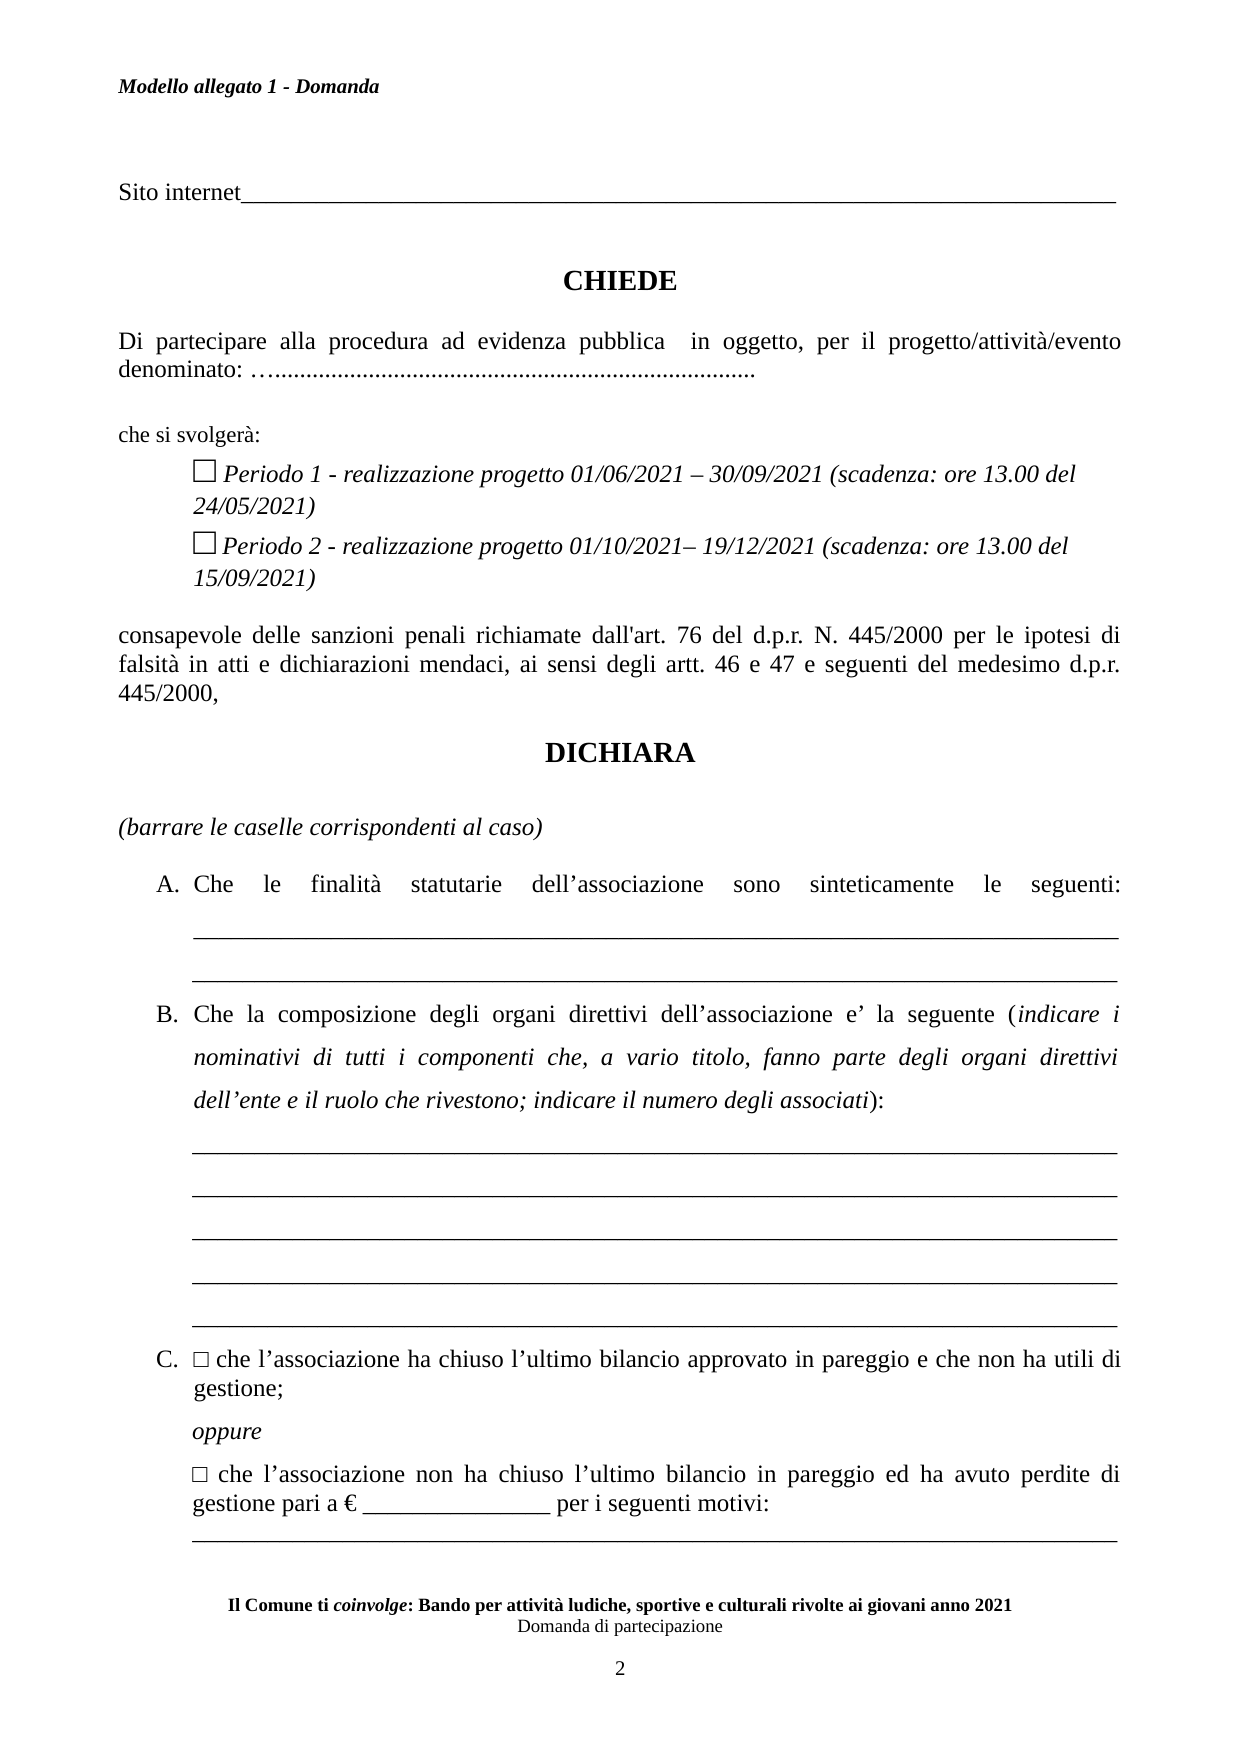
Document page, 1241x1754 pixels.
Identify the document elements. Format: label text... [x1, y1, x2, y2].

list □ Periodo 2 - realizzazione progetto 01/10/2021– 19/12/2021 (scadenza: ore 13.00 del 15/09/2021) [156, 520, 1122, 592]
text Sito internet______________________________________________________________________ [118, 177, 1122, 206]
text (barrare le caselle corrispondenti al caso) [118, 812, 1122, 841]
text __________________________________________________________________________ [192, 1516, 1122, 1545]
list □ Periodo 1 - realizzazione progetto 01/06/2021 – 30/09/2021 (scadenza: ore 13.00 del 24/05/2021) [156, 448, 1122, 520]
text Di partecipare alla procedura ad evidenza pubblica in oggetto, per il progetto/attività/evento denominato: …............................................................................. [118, 326, 1122, 383]
list Che la composizione degli organi direttivi dell’associazione e’ la seguente (indicare i nominativi di tutti i componenti che, a vario titolo, fanno parte degli organi direttivi dell’ente e il ruolo che rivestono; indicare il numero degli associati): [156, 999, 1122, 1114]
text __________________________________________________________________________ [192, 956, 1122, 984]
text oppure [118, 1416, 1122, 1444]
subtitle CHIEDE [118, 263, 1122, 297]
text __________________________________________________________________________ [192, 1258, 1122, 1286]
text __________________________________________________________________________ [192, 1214, 1122, 1243]
subtitle DICHIARA [118, 735, 1122, 769]
text __________________________________________________________________________ [192, 1301, 1122, 1329]
list □ che l’associazione ha chiuso l’ultimo bilancio approvato in pareggio e che non ha utili di gestione; [156, 1344, 1122, 1401]
text ____________________________________________________________________________________________________________________________________________________ [192, 1128, 1122, 1200]
text che si svolgerà: [118, 422, 1122, 448]
text consapevole delle sanzioni penali richiamate dall'art. 76 del d.p.r. N. 445/2000 per le ipotesi di falsità in atti e dichiarazioni mendaci, ai sensi degli artt. 46 e 47 e seguenti del medesimo d.p.r. 445/2000, [118, 620, 1122, 707]
text □ che l’associazione non ha chiuso l’ultimo bilancio in pareggio ed ha avuto perdite di gestione pari a € _______________ per i seguenti motivi: [192, 1459, 1122, 1516]
list Che le finalità statutarie dell’associazione sono sinteticamente le seguenti: __________________________________________________________________________ [156, 869, 1122, 941]
